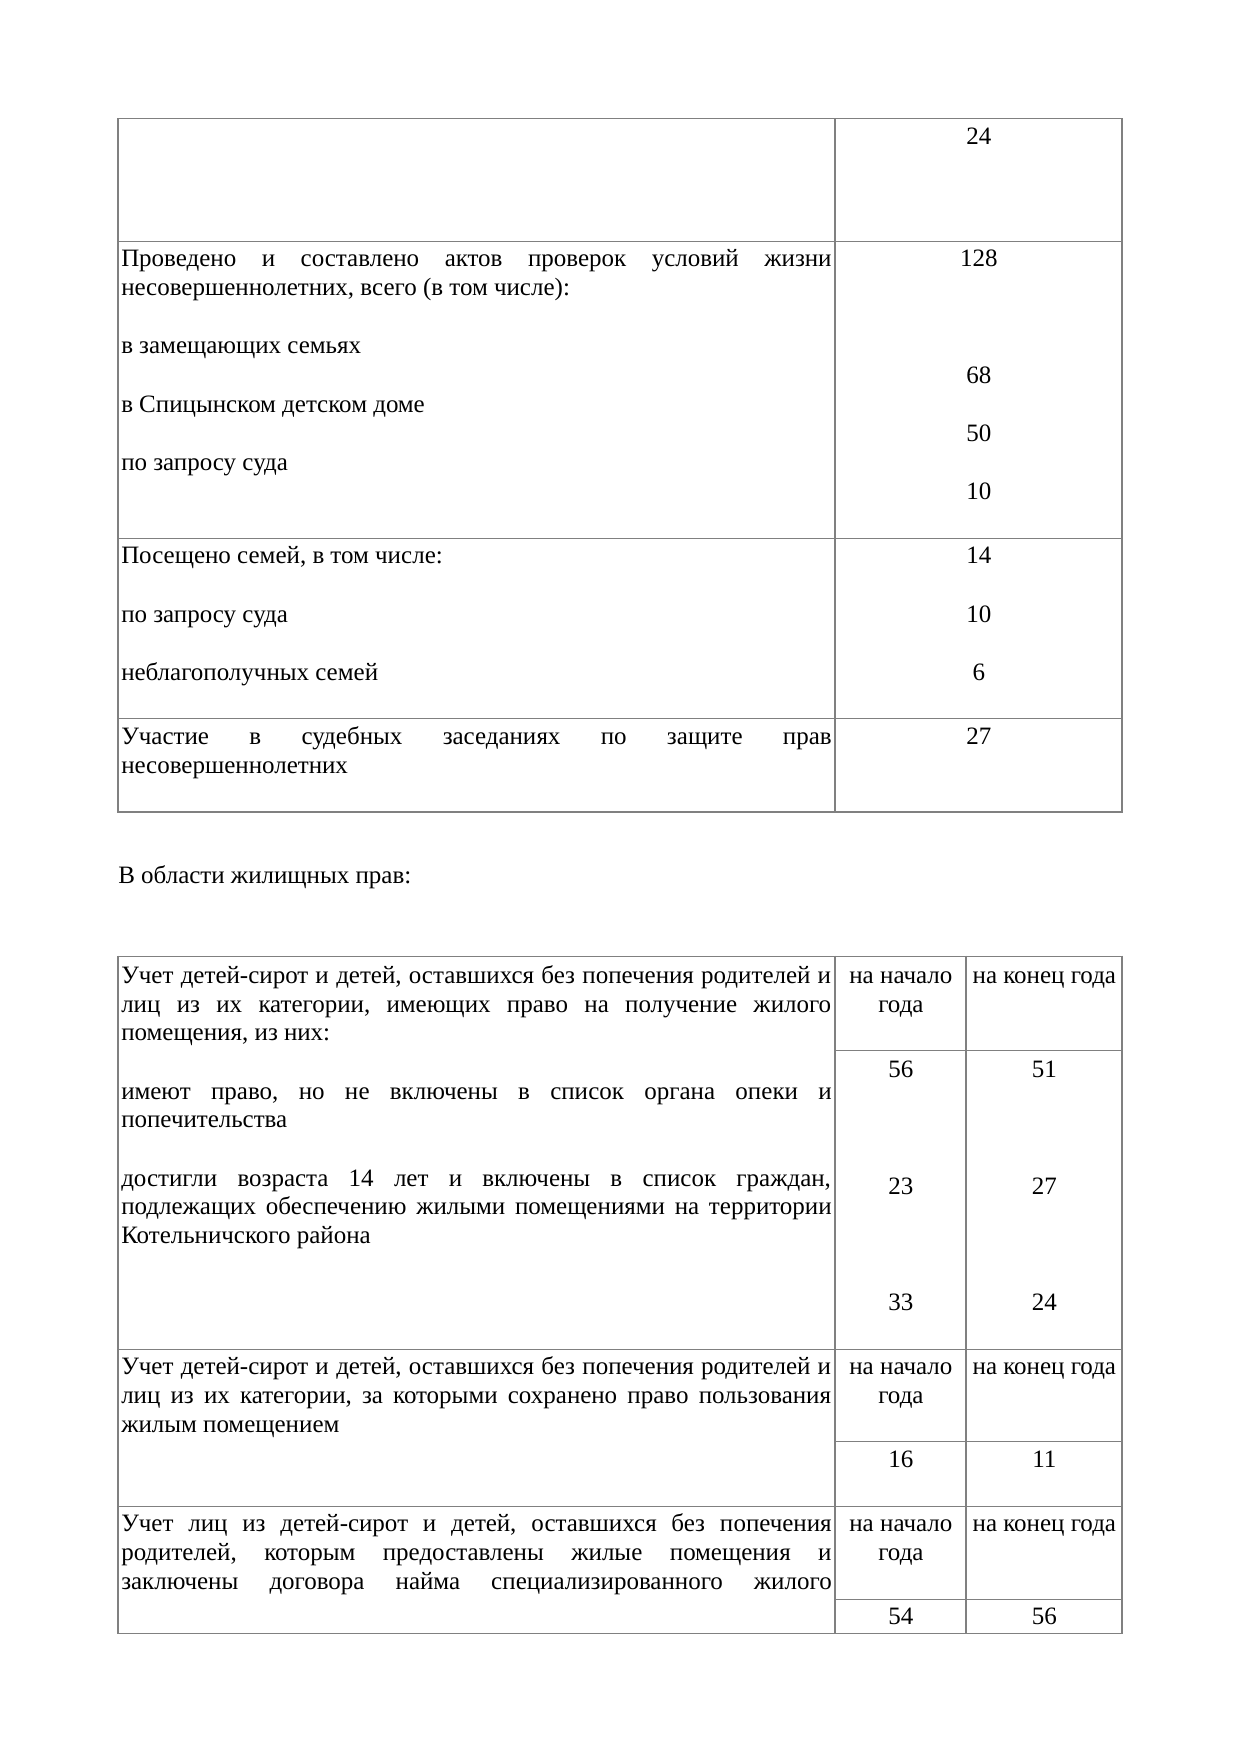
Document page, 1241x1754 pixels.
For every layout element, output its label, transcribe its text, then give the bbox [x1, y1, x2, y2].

table_cell 16 [836, 1442, 965, 1506]
table_cell Посещено семей, в том числе: по запросу суда неблагополучных семей [119, 539, 834, 718]
table_cell Учет лиц из детей-сирот и детей, оставшихся без попечения родителей, которым предоставлены жилые помещения и заключены договора найма специализированного жилого [119, 1507, 834, 1633]
table_header Учет детей-сирот и детей, оставшихся без попечения родителей и лиц из их категории, имеющих право на получение жилого помещения, из них: имеют право, но не включены в список органа опеки и попечительства достигли возраста 14 лет и включены в список граждан, подлежащих обеспечению жилыми помещениями на территории Котельничского района [119, 957, 834, 1348]
table_cell Участие в судебных заседаниях по защите прав несовершеннолетних [119, 719, 834, 811]
table_header на конец года [967, 957, 1121, 1050]
table_cell 11 [967, 1442, 1121, 1506]
table_cell 51 27 24 [967, 1051, 1121, 1348]
table_cell на конец года [967, 1507, 1121, 1598]
table_cell 54 [836, 1600, 965, 1633]
table_cell 14 10 6 [836, 539, 1121, 718]
table_cell на начало года [836, 1507, 965, 1598]
table_cell [119, 119, 834, 241]
table_cell 24 [836, 119, 1121, 241]
table_cell Проведено и составлено актов проверок условий жизни несовершеннолетних, всего (в том числе): в замещающих семьях в Спицынском детском доме по запросу суда [119, 242, 834, 538]
text В области жилищных прав: [118, 860, 1122, 889]
table_cell 27 [836, 719, 1121, 811]
table_cell на конец года [967, 1350, 1121, 1441]
table_cell 56 23 33 [836, 1051, 965, 1348]
table_cell на начало года [836, 1350, 965, 1441]
table_cell 128 68 50 10 [836, 242, 1121, 538]
table_header на начало года [836, 957, 965, 1050]
table_cell 56 [967, 1600, 1121, 1633]
table_cell Учет детей-сирот и детей, оставшихся без попечения родителей и лиц из их категории, за которыми сохранено право пользования жилым помещением [119, 1350, 834, 1506]
